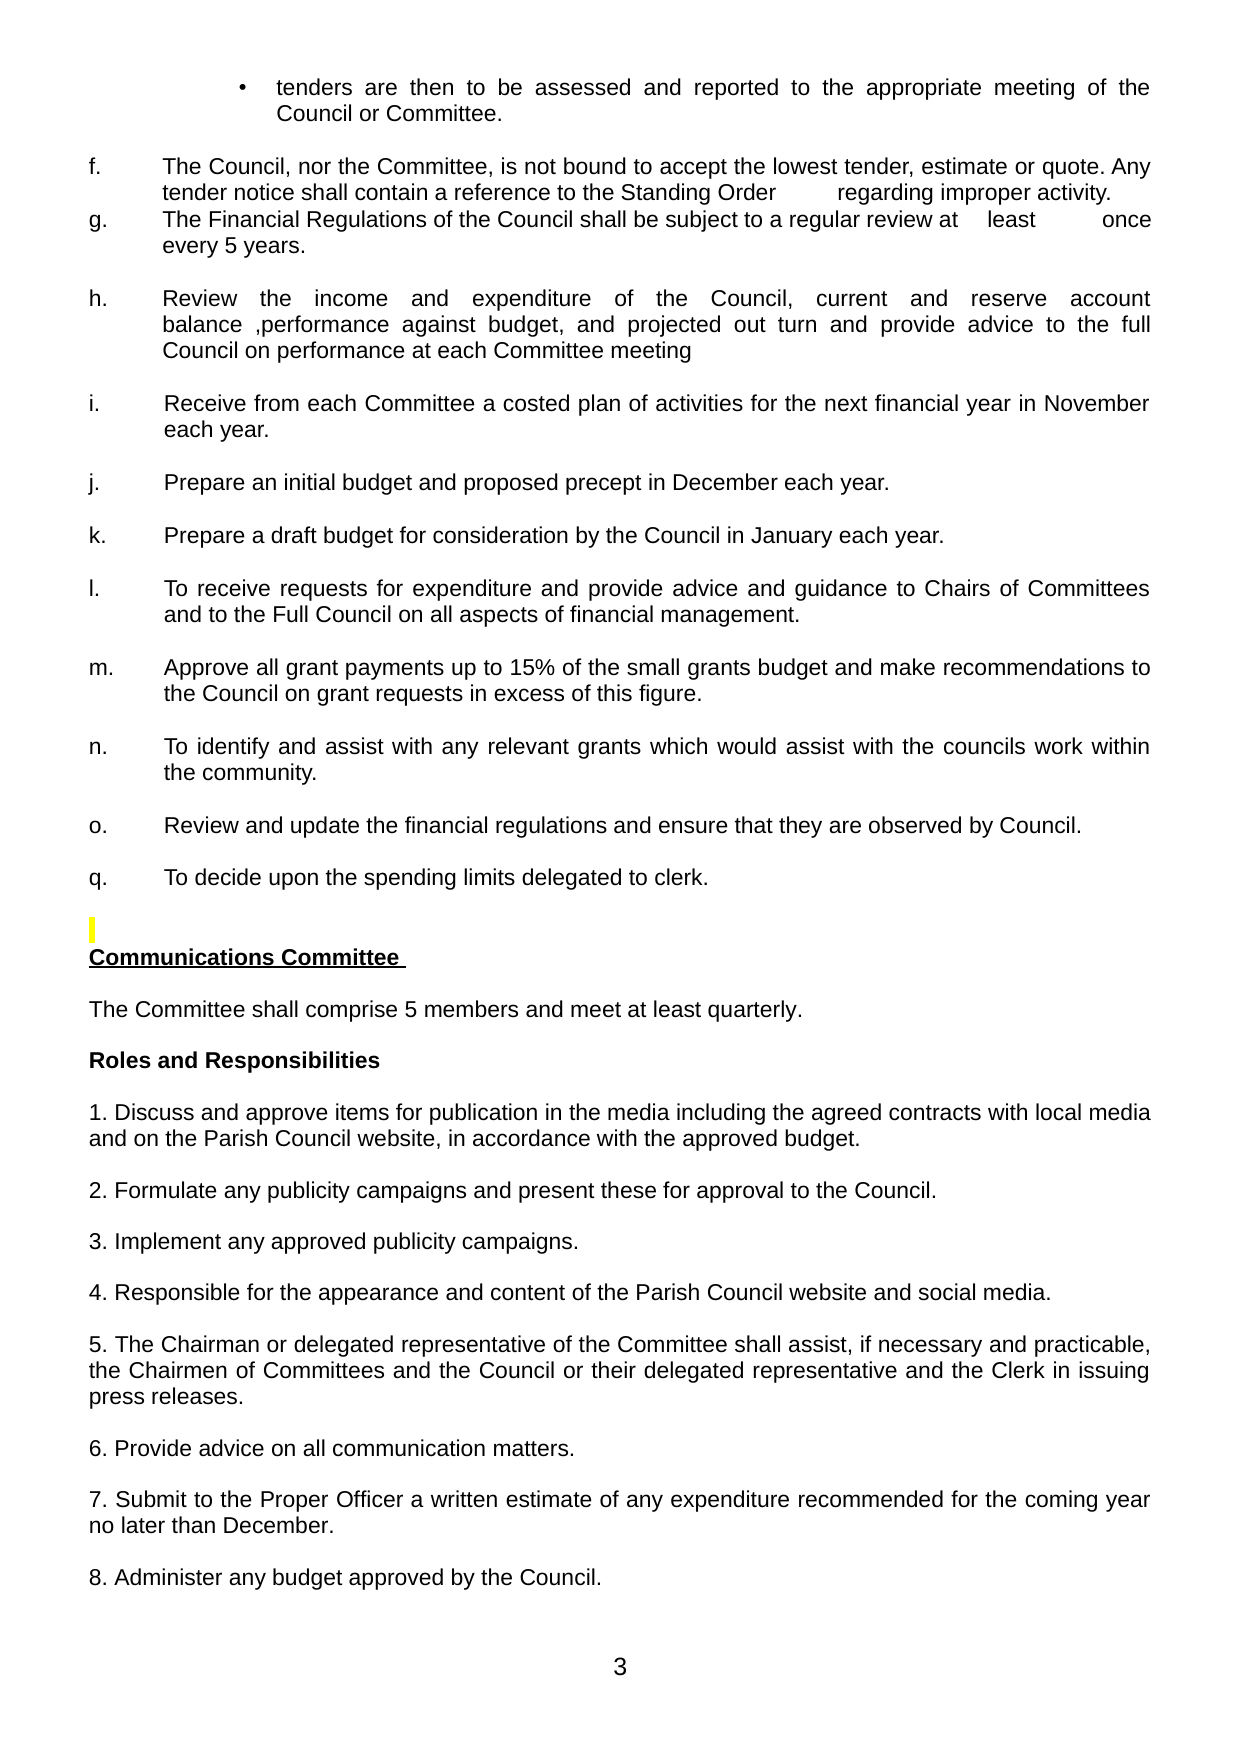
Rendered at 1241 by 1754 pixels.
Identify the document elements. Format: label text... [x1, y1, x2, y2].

text Roles and Responsibilities [89, 1047, 1152, 1074]
text 7. Submit to the Proper Officer a written estimate of any expenditure recommended for the coming year no later than December. [89, 1486, 1152, 1539]
text 1. Discuss and approve items for publication in the media including the agreed contracts with local media and on the Parish Council website, in accordance with the approved budget. [89, 1099, 1152, 1152]
text j. Prepare an initial budget and proposed precept in December each year. [89, 469, 1152, 495]
text f. The Council, nor the Committee, is not bound to accept the lowest tender, estimate or quote. Any tender notice shall contain a reference to the Standing Order regarding improper activity. [89, 153, 1152, 206]
text 6. Provide advice on all communication matters. [89, 1435, 1152, 1461]
text Communications Committee [89, 943, 1152, 970]
text 8. Administer any budget approved by the Council. [89, 1564, 1152, 1590]
text l. To receive requests for expenditure and provide advice and guidance to Chairs of Committees and to the Full Council on all aspects of financial management. [89, 574, 1152, 627]
text 5. The Chairman or delegated representative of the Committee shall assist, if necessary and practicable, the Chairmen of Committees and the Council or their delegated representative and the Clerk in issuing press releases. [89, 1331, 1152, 1410]
text m. Approve all grant payments up to 15% of the small grants budget and make recommendations to the Council on grant requests in excess of this figure. [89, 653, 1152, 706]
text 4. Responsible for the appearance and content of the Parish Council website and social media. [89, 1279, 1152, 1306]
text g. The Financial Regulations of the Council shall be subject to a regular review at least once every 5 years. [89, 206, 1152, 258]
text k. Prepare a draft budget for consideration by the Council in January each year. [89, 522, 1152, 548]
text i. Receive from each Committee a costed plan of activities for the next financial year in November each year. [89, 390, 1152, 443]
list tenders are then to be assessed and reported to the appropriate meeting of the Council or Committee. [239, 74, 1152, 126]
text The Committee shall comprise 5 members and meet at least quarterly. [89, 996, 1152, 1022]
text o. Review and update the financial regulations and ensure that they are observed by Council. [89, 812, 1152, 838]
text 2. Formulate any publicity campaigns and present these for approval to the Council. [89, 1177, 1152, 1203]
text q. To decide upon the spending limits delegated to clerk. [89, 864, 1152, 891]
text h. Review the income and expenditure of the Council, current and reserve account balance ,performance against budget, and projected out turn and provide advice to the full Council on performance at each Committee meeting [89, 284, 1152, 364]
text n. To identify and assist with any relevant grants which would assist with the councils work within the community. [89, 733, 1152, 785]
text 3. Implement any approved publicity campaigns. [89, 1228, 1152, 1254]
